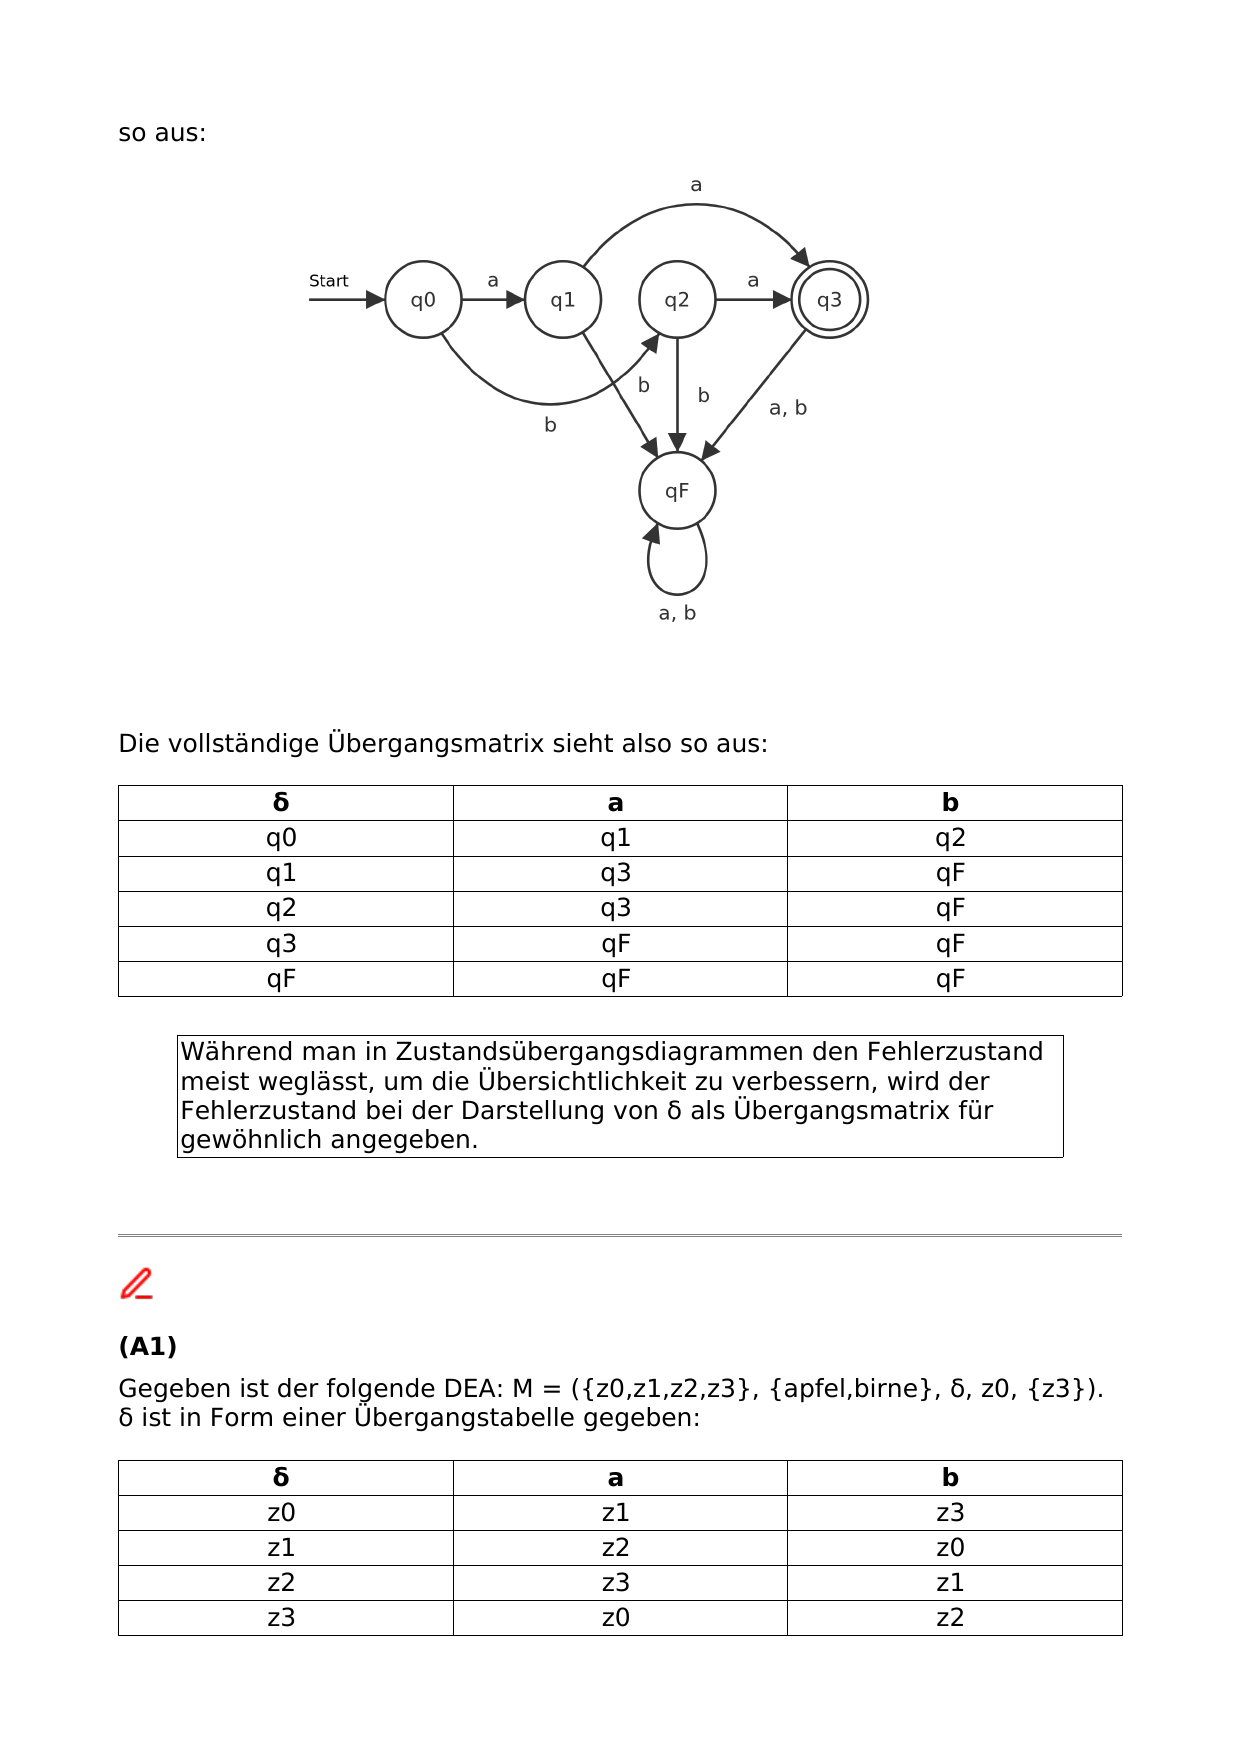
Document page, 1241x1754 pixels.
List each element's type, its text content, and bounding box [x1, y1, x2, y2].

table_cell q1 [454, 821, 787, 856]
table_cell z1 [454, 1496, 787, 1530]
table_header Während man in Zustandsübergangsdiagrammen den Fehlerzustand meist weglässt, um die Übersichtlichkeit zu verbessern, wird der Fehlerzustand bei der Darstellung von δ als Übergangsmatrix für gewöhnlich angegeben. [178, 1036, 1063, 1157]
table_cell qF [119, 962, 453, 996]
text so aus: [118, 118, 1122, 147]
table_cell qF [788, 892, 1122, 926]
table_cell q3 [119, 927, 453, 961]
picture [118, 1266, 156, 1304]
table_cell z2 [119, 1566, 453, 1600]
table_header a [454, 786, 787, 820]
table_cell q3 [454, 857, 787, 891]
table_cell q1 [119, 857, 453, 891]
text Die vollständige Übergangsmatrix sieht also so aus: [118, 729, 1122, 758]
table_cell q2 [119, 892, 453, 926]
picture [151, 159, 1089, 688]
table_cell z1 [788, 1566, 1122, 1600]
table_cell z0 [788, 1531, 1122, 1565]
table_cell qF [454, 927, 787, 961]
table_header a [454, 1461, 787, 1495]
table_cell z2 [788, 1601, 1122, 1635]
table_header δ [119, 786, 453, 820]
subtitle (A1) [118, 1333, 1122, 1362]
table_cell qF [788, 927, 1122, 961]
table_cell qF [788, 962, 1122, 996]
table_header δ [119, 1461, 453, 1495]
table_cell z3 [454, 1566, 787, 1600]
table_cell z0 [454, 1601, 787, 1635]
table_cell q0 [119, 821, 453, 856]
table_header b [788, 1461, 1122, 1495]
table_cell z0 [119, 1496, 453, 1530]
table_cell z3 [788, 1496, 1122, 1530]
table_header b [788, 786, 1122, 820]
table_cell z3 [119, 1601, 453, 1635]
table_cell z1 [119, 1531, 453, 1565]
table_cell qF [454, 962, 787, 996]
table_cell q2 [788, 821, 1122, 856]
table_cell qF [788, 857, 1122, 891]
table_cell z2 [454, 1531, 787, 1565]
text Gegeben ist der folgende DEA: M = ({z0,z1,z2,z3}, {apfel,birne}, δ, z0, {z3}). δ ist in Form einer Übergangstabelle gegeben: [118, 1374, 1122, 1433]
table_cell q3 [454, 892, 787, 926]
